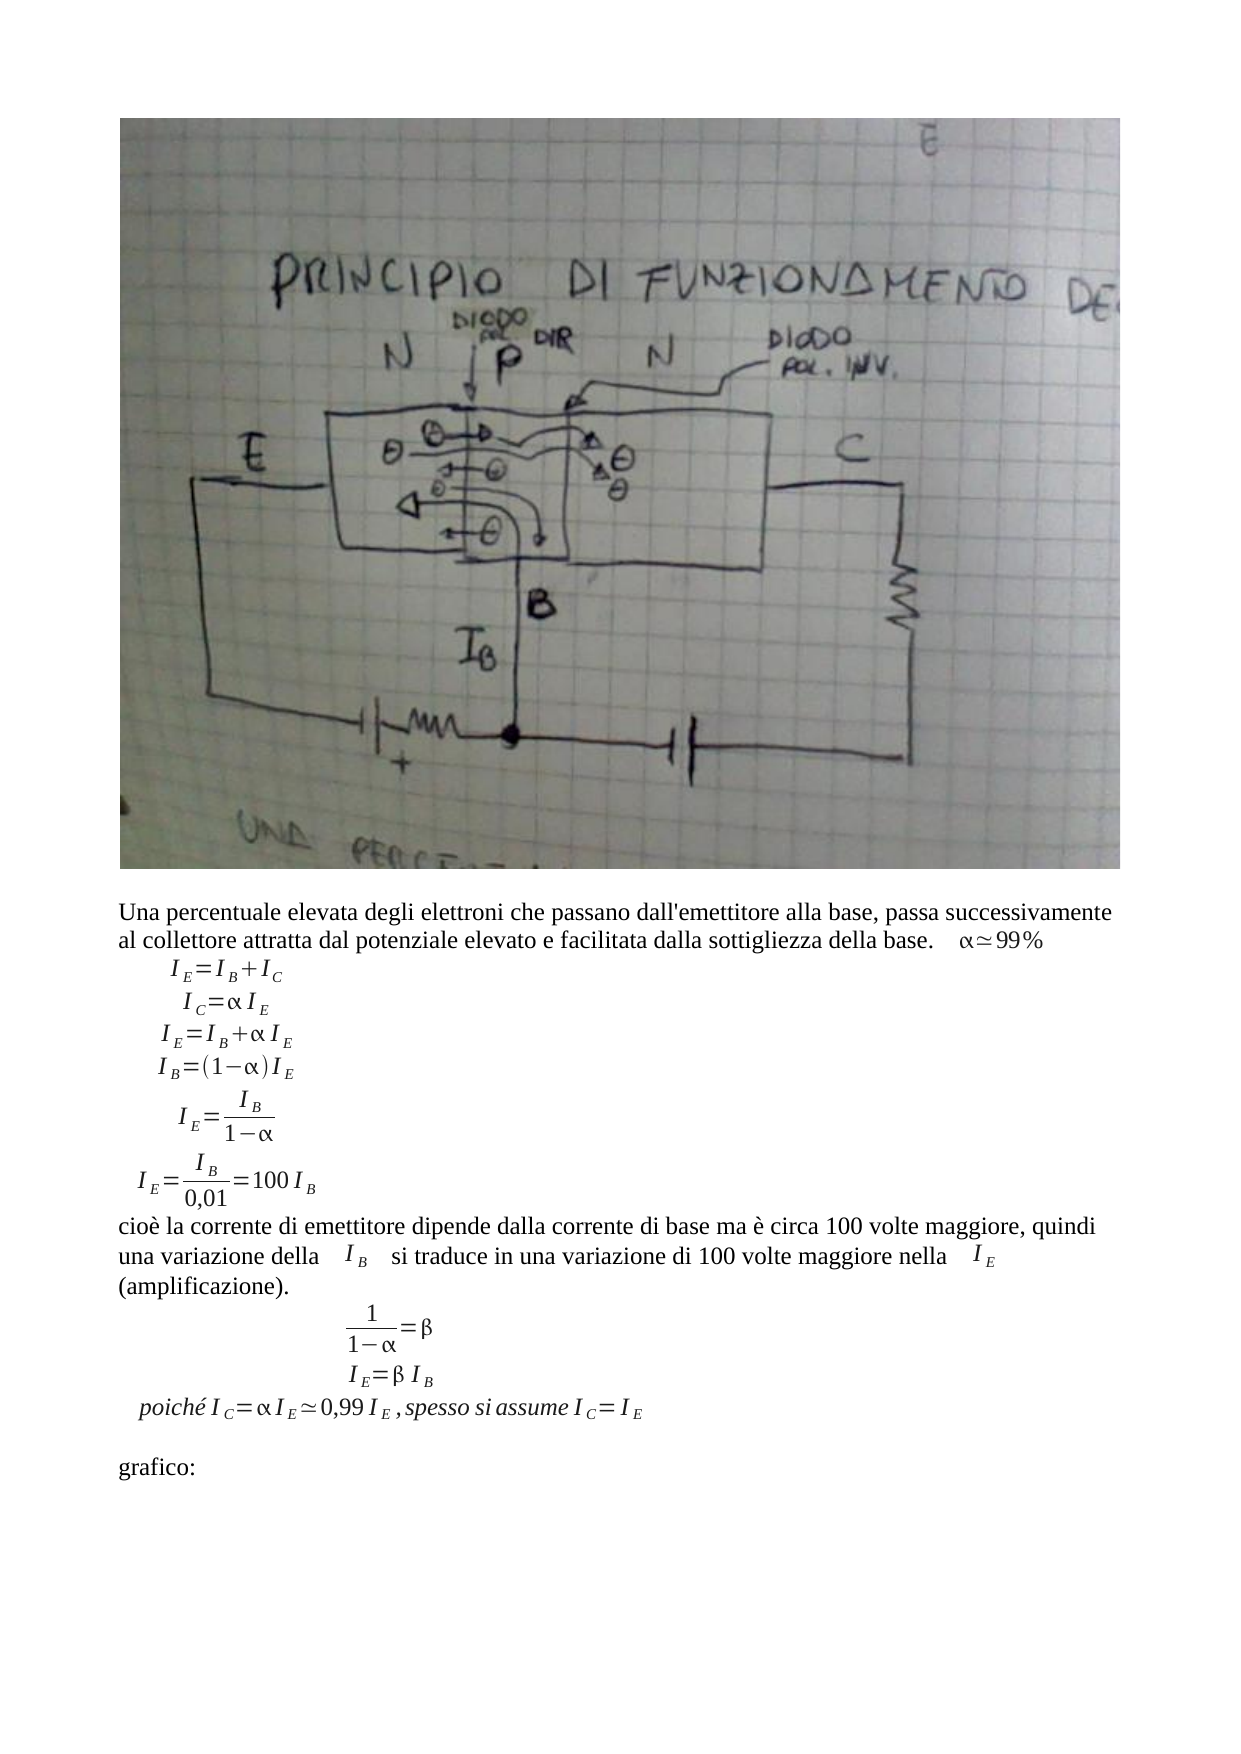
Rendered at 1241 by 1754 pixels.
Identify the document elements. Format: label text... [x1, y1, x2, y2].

text grafico: [118, 1452, 1122, 1481]
text Una percentuale elevata degli elettroni che passano dall'emettitore alla base, passa successivamente al collettore attratta dal potenziale elevato e facilitata dalla sottigliezza della base. [118, 897, 1122, 954]
picture [120, 118, 1121, 869]
text cioè la corrente di emettitore dipende dalla corrente di base ma è circa 100 volte maggiore, quindi una variazione della si traduce in una variazione di 100 volte maggiore nella (amplificazione). [118, 1211, 1122, 1300]
